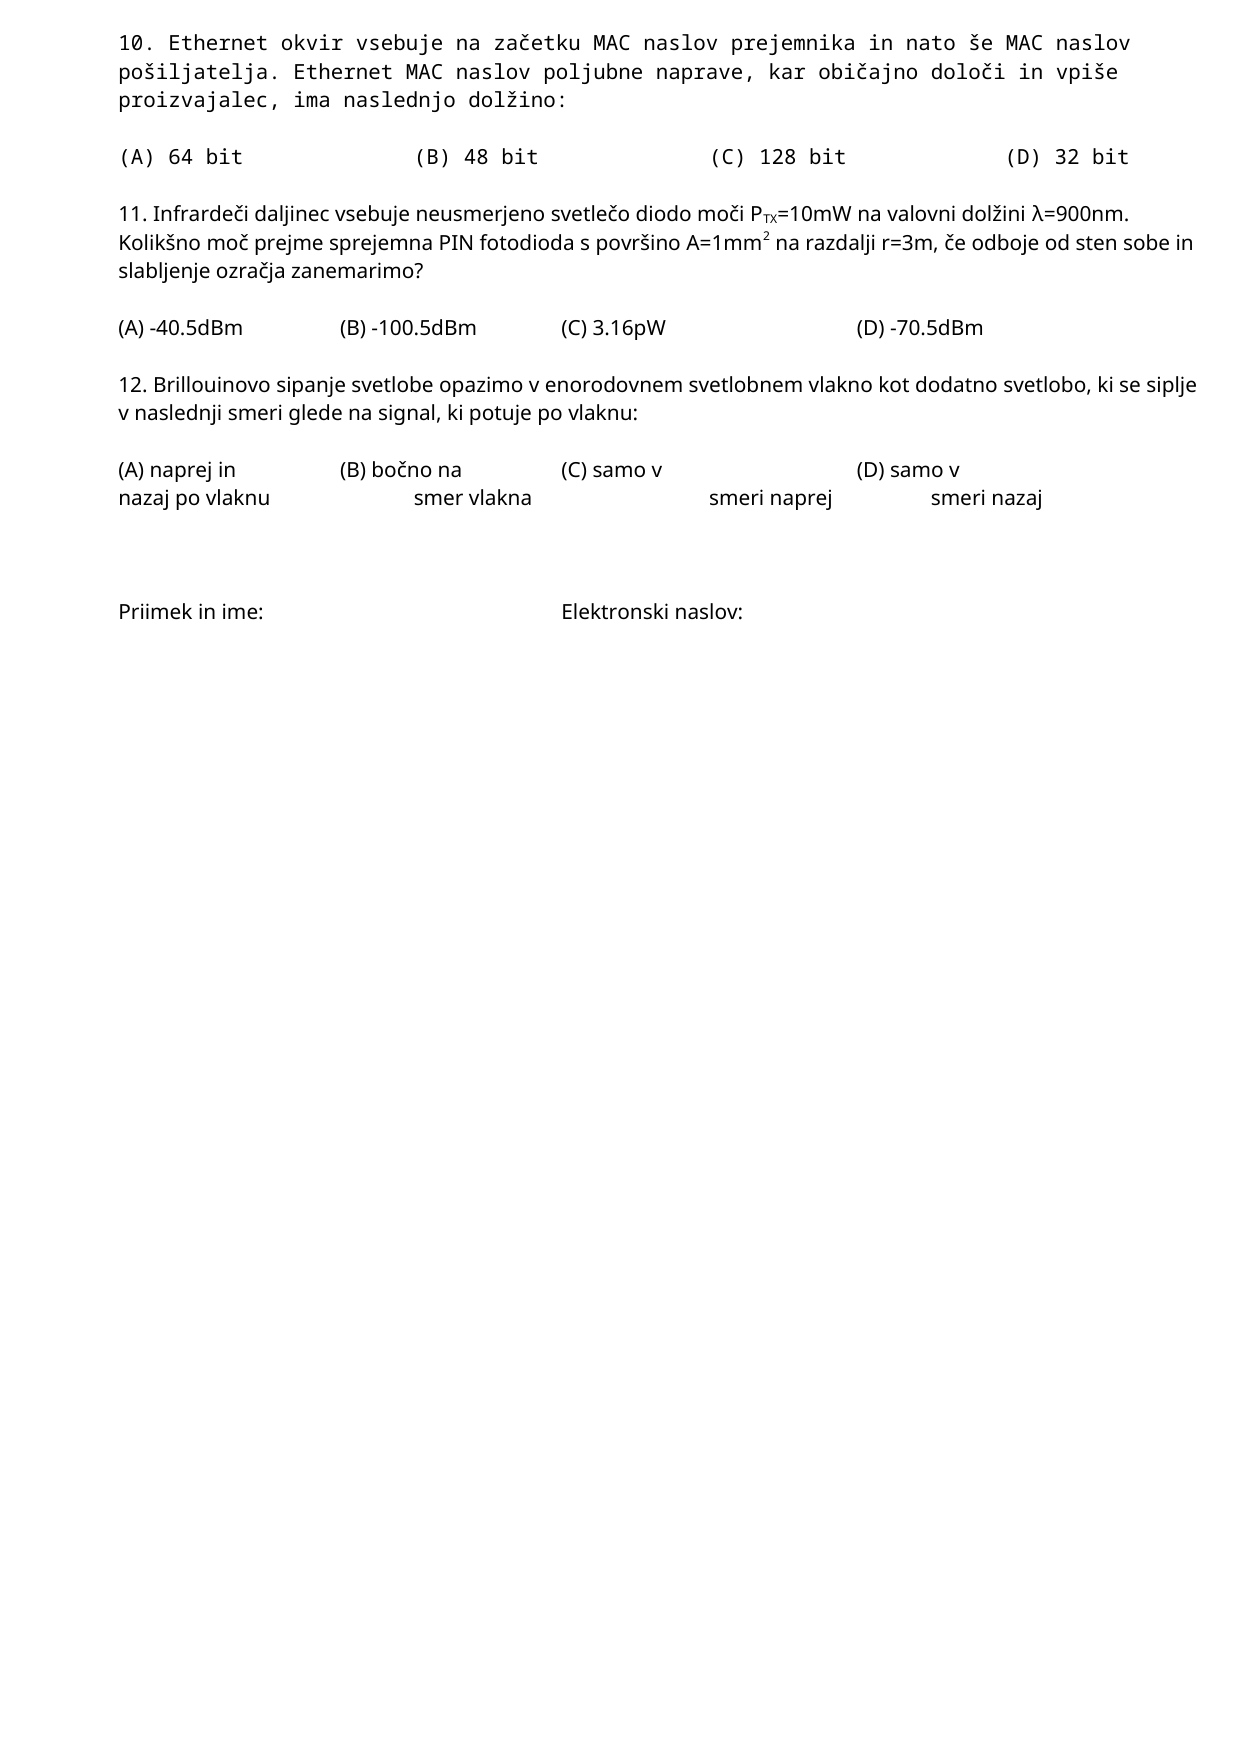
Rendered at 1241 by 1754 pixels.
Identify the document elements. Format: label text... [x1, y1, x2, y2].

text 11. Infrardeči daljinec vsebuje neusmerjeno svetlečo diodo moči PTX=10mW na valovni dolžini λ=900nm. Kolikšno moč prejme sprejemna PIN fotodioda s površino A=1mm2 na razdalji r=3m, če odboje od sten sobe in slabljenje ozračja zanemarimo? [118, 199, 1212, 284]
text 10. Ethernet okvir vsebuje na začetku MAC naslov prejemnika in nato še MAC naslov pošiljatelja. Ethernet MAC naslov poljubne naprave, kar običajno določi in vpiše proizvajalec, ima naslednjo dolžino: [118, 28, 1212, 114]
text (A) 64 bit (B) 48 bit (C) 128 bit (D) 32 bit [118, 142, 1212, 171]
text nazaj po vlaknu smer vlakna smeri naprej smeri nazaj [118, 483, 1212, 512]
text 12. Brillouinovo sipanje svetlobe opazimo v enorodovnem svetlobnem vlakno kot dodatno svetlobo, ki se siplje v naslednji smeri glede na signal, ki potuje po vlaknu: [118, 370, 1212, 427]
text (A) naprej in (B) bočno na (C) samo v (D) samo v [118, 455, 1212, 483]
text Priimek in ime: Elektronski naslov: [118, 597, 1212, 626]
text (A) -40.5dBm (B) -100.5dBm (C) 3.16pW (D) -70.5dBm [118, 313, 1212, 341]
